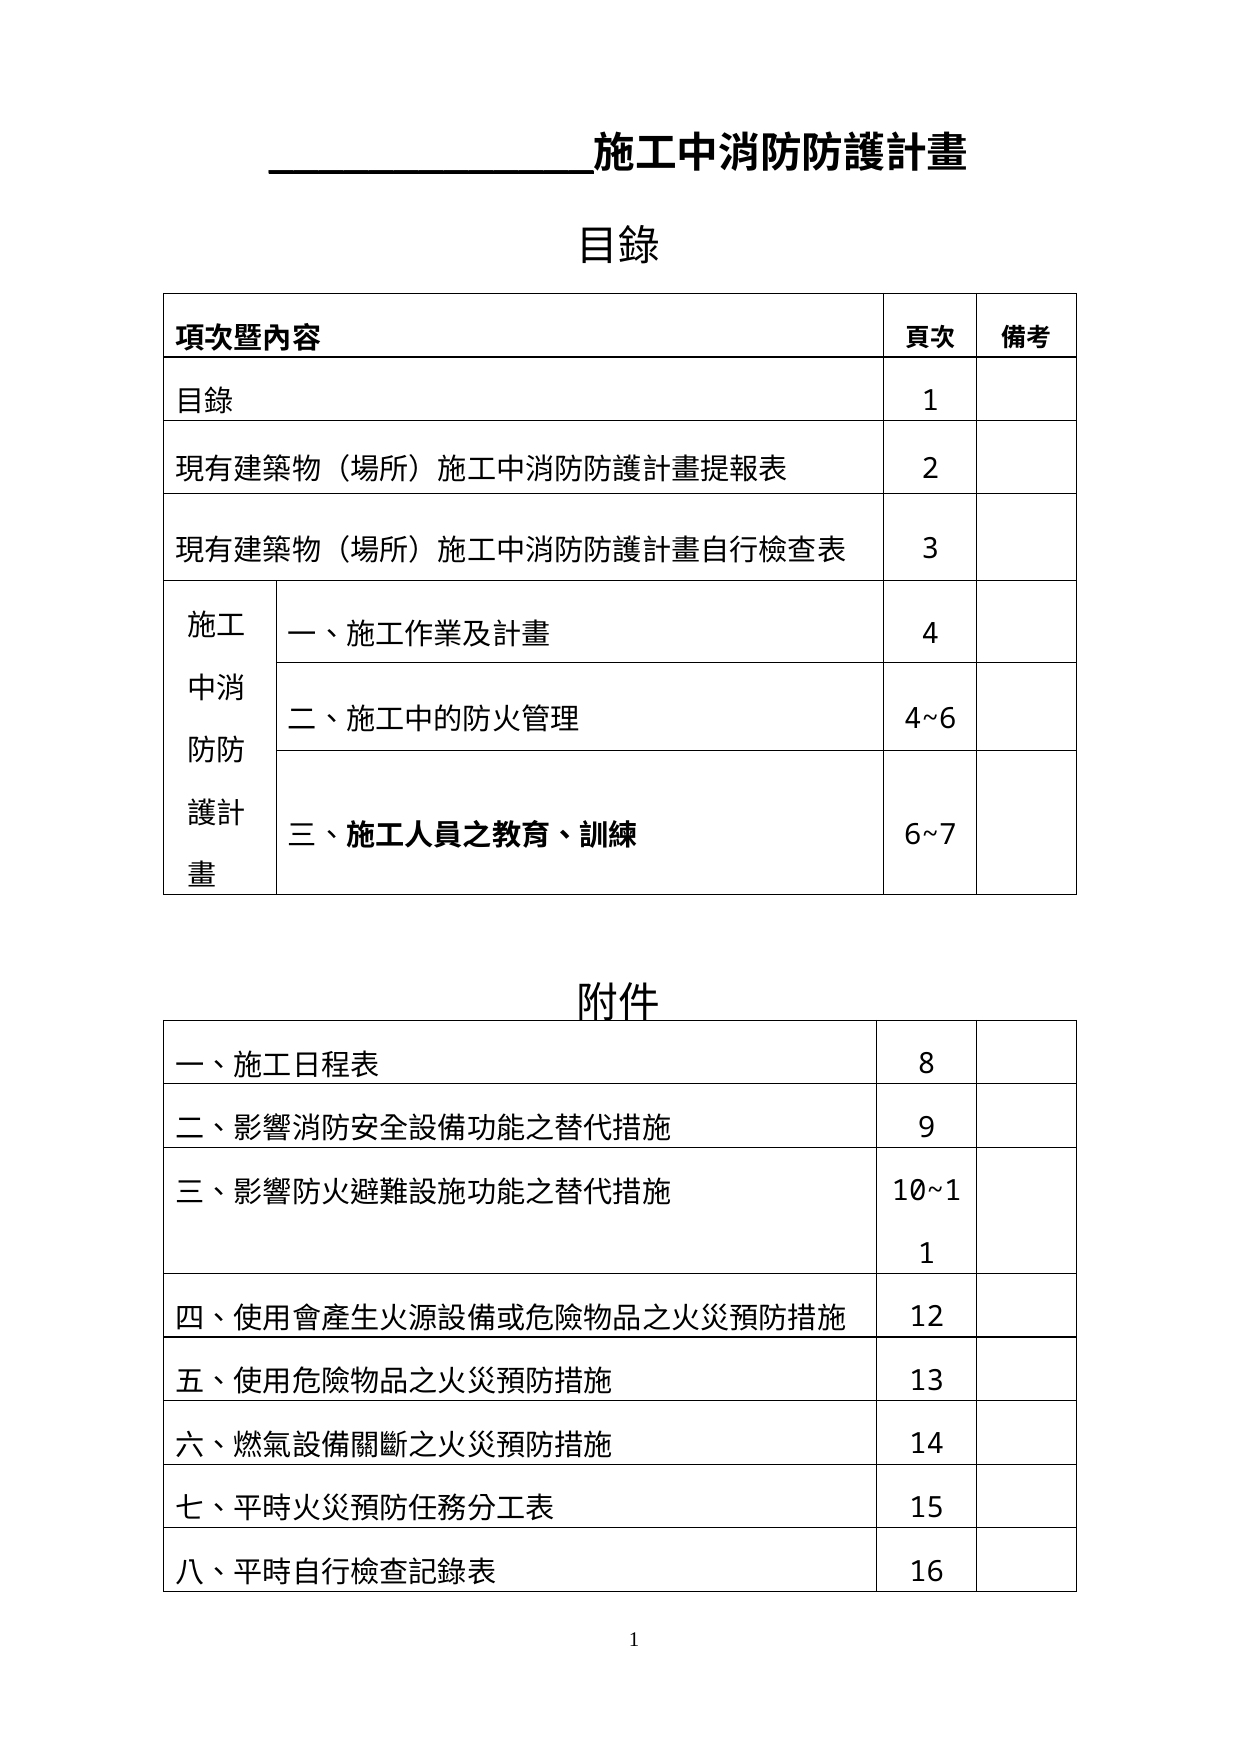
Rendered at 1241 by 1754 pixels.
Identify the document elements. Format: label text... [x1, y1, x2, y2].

table_cell 四、使用會產生火源設備或危險物品之火災預防措施 [164, 1274, 876, 1336]
table_cell 2 [884, 421, 976, 492]
table_cell 10~11 [877, 1148, 976, 1273]
table_header [977, 1021, 1076, 1083]
table_cell 三、影響防火避難設施功能之替代措施 [164, 1148, 876, 1273]
table_cell 施工中消防防護計畫 [164, 581, 276, 894]
table_cell 七、平時火災預防任務分工表 [164, 1465, 876, 1527]
table_header 8 [877, 1021, 976, 1083]
table_cell 16 [877, 1528, 976, 1591]
table_cell [977, 581, 1076, 662]
table_cell [977, 421, 1076, 492]
table_cell 9 [877, 1084, 976, 1147]
table_cell [977, 1274, 1076, 1336]
text 附件 [118, 957, 1118, 1020]
table_cell 現有建築物（場所）施工中消防防護計畫提報表 [164, 421, 883, 492]
table_cell 六、燃氣設備關斷之火災預防措施 [164, 1401, 876, 1463]
table_cell [977, 1084, 1076, 1147]
table_cell 4 [884, 581, 976, 662]
table_cell 14 [877, 1401, 976, 1463]
table_cell 一、施工作業及計畫 [277, 581, 883, 662]
table_cell 15 [877, 1465, 976, 1527]
table_cell [977, 663, 1076, 750]
table_cell 二、施工中的防火管理 [277, 663, 883, 750]
table_header 項次暨內容 [164, 294, 883, 356]
table_cell [977, 1148, 1076, 1273]
table_cell 現有建築物（場所）施工中消防防護計畫自行檢查表 [164, 494, 883, 580]
table_header 備考 [977, 294, 1076, 356]
table_cell 五、使用危險物品之火災預防措施 [164, 1338, 876, 1400]
table_cell 二、影響消防安全設備功能之替代措施 [164, 1084, 876, 1147]
table_cell 12 [877, 1274, 976, 1336]
table_cell 八、平時自行檢查記錄表 [164, 1528, 876, 1591]
table_cell 三、施工人員之教育、訓練 [277, 751, 883, 894]
table_cell [977, 751, 1076, 894]
table_cell 3 [884, 494, 976, 580]
text 目錄 [118, 200, 1118, 263]
table_cell 4~6 [884, 663, 976, 750]
table_cell [977, 1465, 1076, 1527]
table_cell [977, 1528, 1076, 1591]
text _____________施工中消防防護計畫 [118, 108, 1118, 170]
table_cell 6~7 [884, 751, 976, 894]
table_header 一、施工日程表 [164, 1021, 876, 1083]
table_cell [977, 1338, 1076, 1400]
table_cell [977, 494, 1076, 580]
table_cell 1 [884, 358, 976, 420]
table_cell 13 [877, 1338, 976, 1400]
table_cell 目錄 [164, 358, 883, 420]
table_header 頁次 [884, 294, 976, 356]
table_cell [977, 1401, 1076, 1463]
table_cell [977, 358, 1076, 420]
